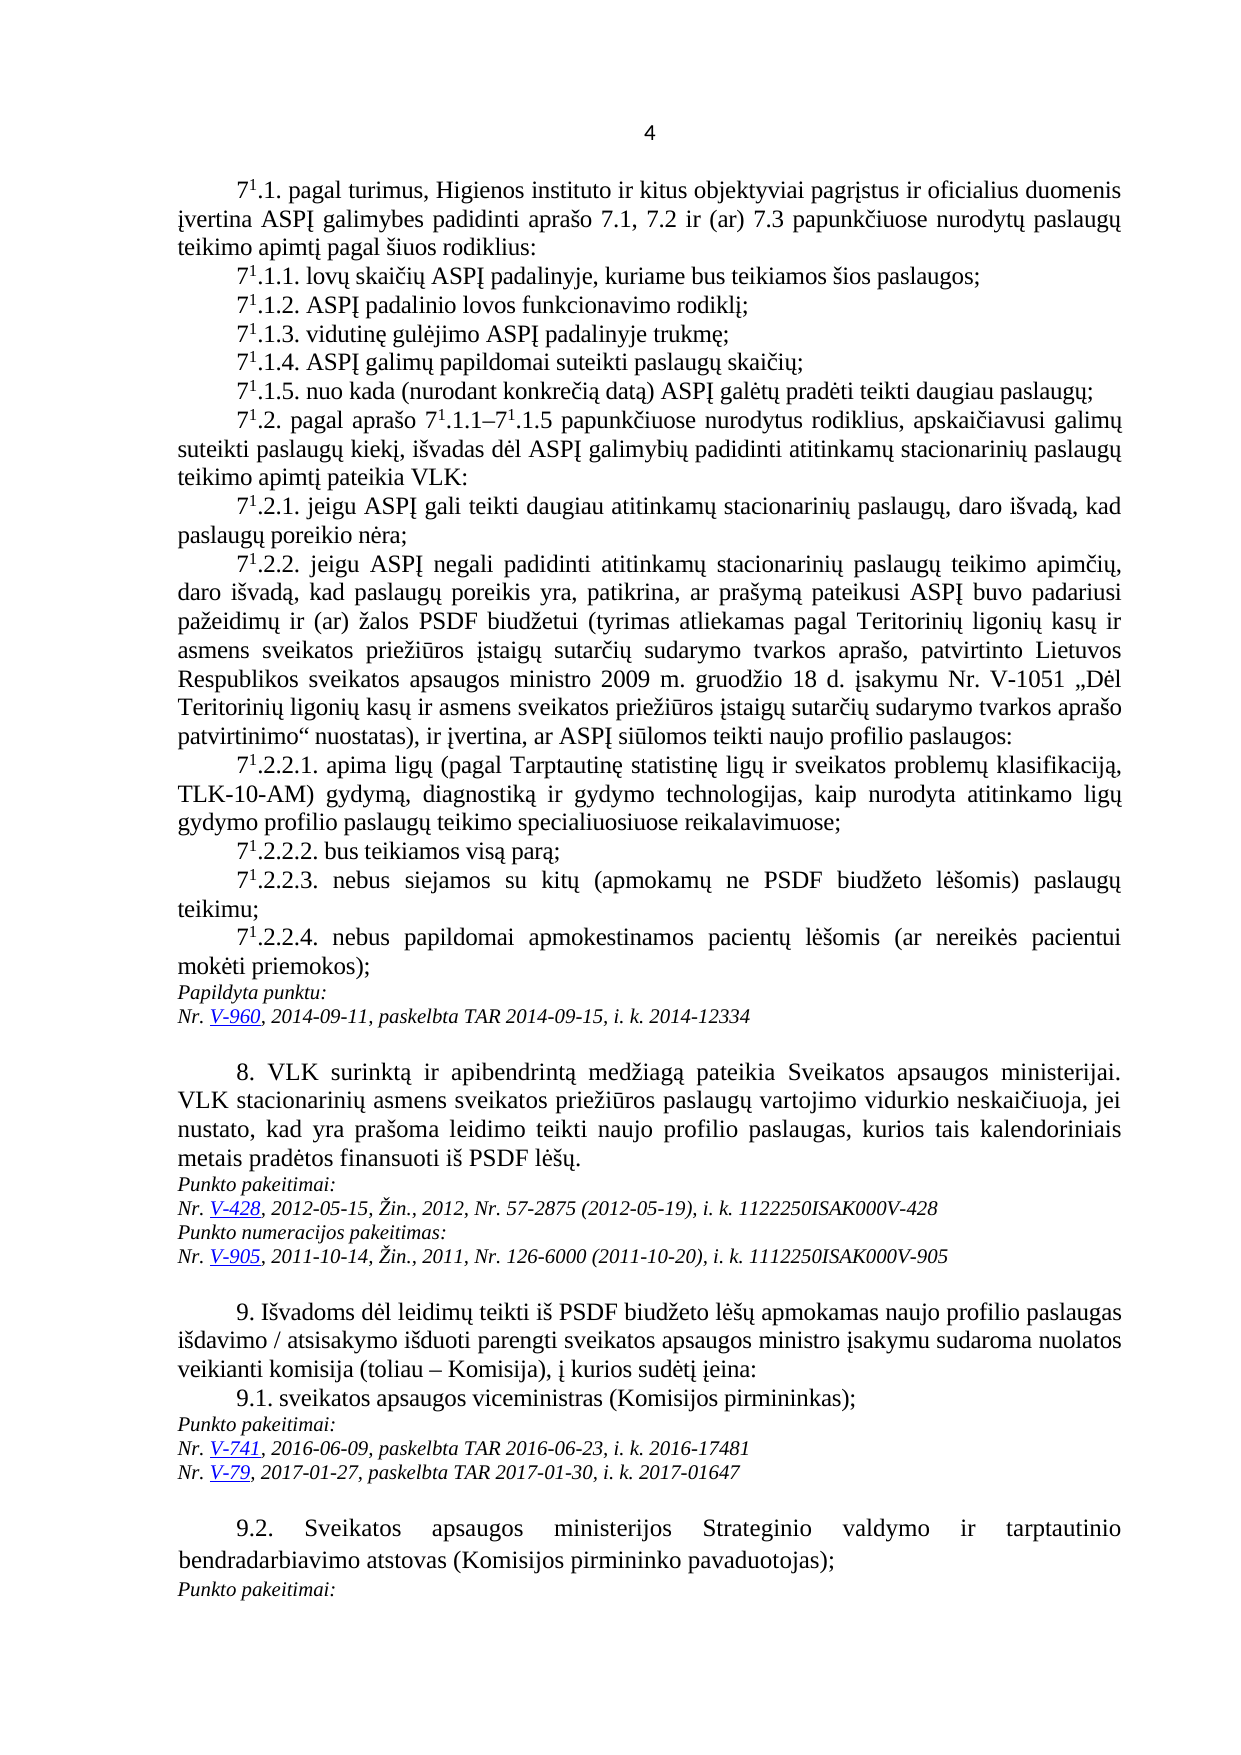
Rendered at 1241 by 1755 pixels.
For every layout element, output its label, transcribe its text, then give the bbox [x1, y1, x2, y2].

text 71.2.2.2. bus teikiamos visą parą; [177, 836, 1122, 865]
text 71.1.4. ASPĮ galimų papildomai suteikti paslaugų skaičių; [177, 347, 1122, 376]
text 71.1.2. ASPĮ padalinio lovos funkcionavimo rodiklį; [177, 290, 1122, 319]
text 71.1. pagal turimus, Higienos instituto ir kitus objektyviai pagrįstus ir oficialius duomenis įvertina ASPĮ galimybes padidinti aprašo 7.1, 7.2 ir (ar) 7.3 papunkčiuose nurodytų paslaugų teikimo apimtį pagal šiuos rodiklius: [177, 175, 1122, 261]
text 71.1.3. vidutinę gulėjimo ASPĮ padalinyje trukmę; [177, 319, 1122, 347]
text 9. Išvadoms dėl leidimų teikti iš PSDF biudžeto lėšų apmokamas naujo profilio paslaugas išdavimo / atsisakymo išduoti parengti sveikatos apsaugos ministro įsakymu sudaroma nuolatos veikianti komisija (toliau – Komisija), į kurios sudėtį įeina: [177, 1297, 1122, 1383]
text 71.2.2.4. nebus papildomai apmokestinamos pacientų lėšomis (ar nereikės pacientui mokėti priemokos); [177, 922, 1122, 980]
text 71.2. pagal aprašo 71.1.1–71.1.5 papunkčiuose nurodytus rodiklius, apskaičiavusi galimų suteikti paslaugų kiekį, išvadas dėl ASPĮ galimybių padidinti atitinkamų stacionarinių paslaugų teikimo apimtį pateikia VLK: [177, 405, 1122, 491]
text Papildyta punktu: [177, 980, 1122, 1004]
text Punkto numeracijos pakeitimas: [177, 1220, 1122, 1244]
text 71.1.5. nuo kada (nurodant konkrečią datą) ASPĮ galėtų pradėti teikti daugiau paslaugų; [177, 376, 1122, 405]
text 71.2.1. jeigu ASPĮ gali teikti daugiau atitinkamų stacionarinių paslaugų, daro išvadą, kad paslaugų poreikio nėra; [177, 491, 1122, 549]
text Nr. V-428, 2012-05-15, Žin., 2012, Nr. 57-2875 (2012-05-19), i. k. 1122250ISAK000V-428 [177, 1196, 1122, 1220]
text 71.1.1. lovų skaičių ASPĮ padalinyje, kuriame bus teikiamos šios paslaugos; [177, 261, 1122, 290]
text Nr. V-960, 2014-09-11, paskelbta TAR 2014-09-15, i. k. 2014-12334 [177, 1004, 1122, 1028]
text Nr. V-741, 2016-06-09, paskelbta TAR 2016-06-23, i. k. 2016-17481 [177, 1436, 1122, 1460]
text 71.2.2.1. apima ligų (pagal Tarptautinę statistinę ligų ir sveikatos problemų klasifikaciją, TLK-10-AM) gydymą, diagnostiką ir gydymo technologijas, kaip nurodyta atitinkamo ligų gydymo profilio paslaugų teikimo specialiuosiuose reikalavimuose; [177, 750, 1122, 836]
text 71.2.2.3. nebus siejamos su kitų (apmokamų ne PSDF biudžeto lėšomis) paslaugų teikimu; [177, 865, 1122, 922]
text 71.2.2. jeigu ASPĮ negali padidinti atitinkamų stacionarinių paslaugų teikimo apimčių, daro išvadą, kad paslaugų poreikis yra, patikrina, ar prašymą pateikusi ASPĮ buvo padariusi pažeidimų ir (ar) žalos PSDF biudžetui (tyrimas atliekamas pagal Teritorinių ligonių kasų ir asmens sveikatos priežiūros įstaigų sutarčių sudarymo tvarkos aprašo, patvirtinto Lietuvos Respublikos sveikatos apsaugos ministro 2009 m. gruodžio 18 d. įsakymu Nr. V-1051 „Dėl Teritorinių ligonių kasų ir asmens sveikatos priežiūros įstaigų sutarčių sudarymo tvarkos aprašo patvirtinimo“ nuostatas), ir įvertina, ar ASPĮ siūlomos teikti naujo profilio paslaugos: [177, 549, 1122, 750]
text Punkto pakeitimai: [177, 1412, 1122, 1436]
text Nr. V-905, 2011-10-14, Žin., 2011, Nr. 126-6000 (2011-10-20), i. k. 1112250ISAK000V-905 [177, 1244, 1122, 1268]
text Punkto pakeitimai: [177, 1172, 1122, 1196]
text 8. VLK surinktą ir apibendrintą medžiagą pateikia Sveikatos apsaugos ministerijai. VLK stacionarinių asmens sveikatos priežiūros paslaugų vartojimo vidurkio neskaičiuoja, jei nustato, kad yra prašoma leidimo teikti naujo profilio paslaugas, kurios tais kalendoriniais metais pradėtos finansuoti iš PSDF lėšų. [177, 1057, 1122, 1172]
text 9.1. sveikatos apsaugos viceministras (Komisijos pirmininkas); [177, 1383, 1122, 1412]
text Punkto pakeitimai: [177, 1577, 1122, 1601]
text Nr. V-79, 2017-01-27, paskelbta TAR 2017-01-30, i. k. 2017-01647 [177, 1460, 1122, 1484]
text 9.2. Sveikatos apsaugos ministerijos Strateginio valdymo ir tarptautinio bendradarbiavimo atstovas (Komisijos pirmininko pavaduotojas); [178, 1513, 1122, 1574]
